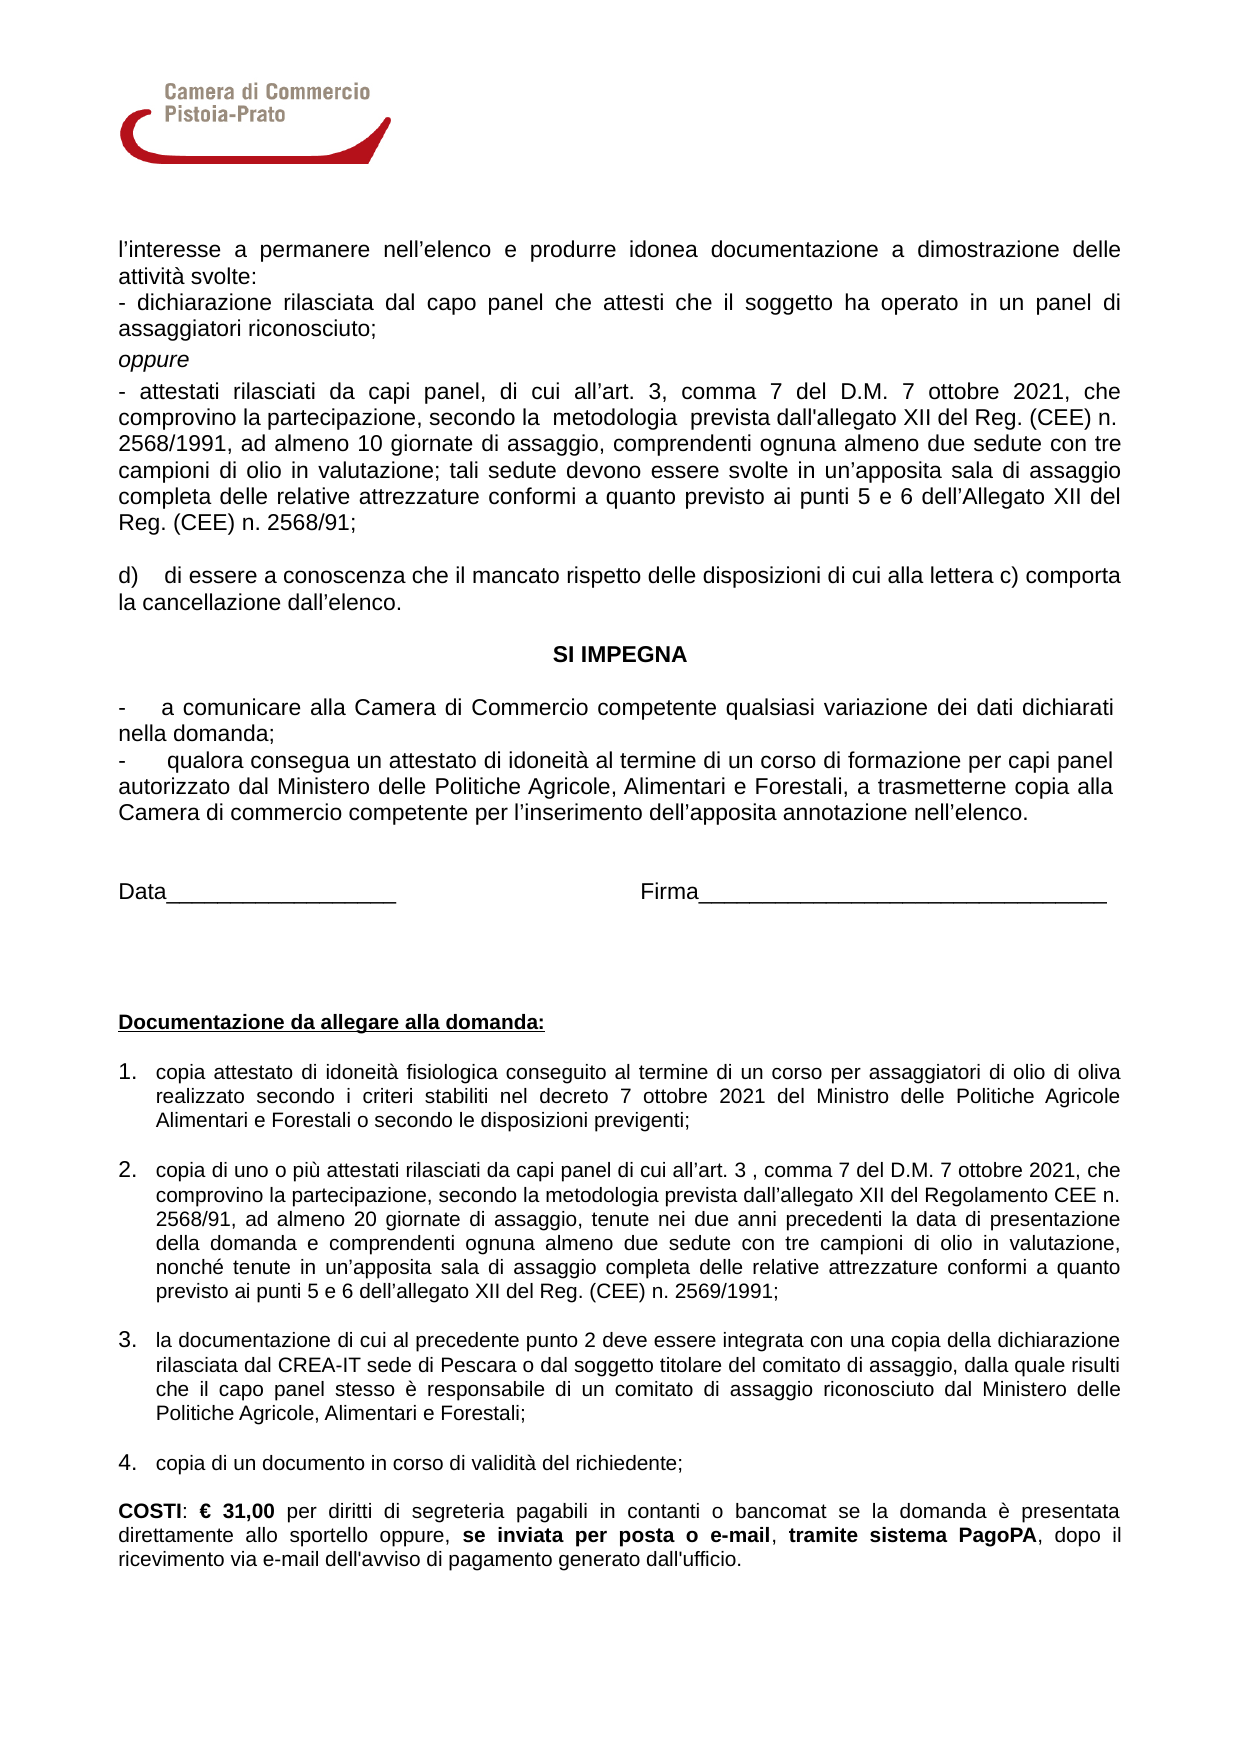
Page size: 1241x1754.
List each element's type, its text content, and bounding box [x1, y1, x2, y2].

text oppure [118, 346, 1122, 373]
table_cell - qualora consegua un attestato di idoneità al termine di un corso di formazione per capi panel autorizzato dal Ministero delle Politiche Agricole, Alimentari e Forestali, a trasmetterne copia alla Camera di commercio competente per l’inserimento dell’apposita annotazione nell’elenco. [111, 747, 1122, 826]
text Documentazione da allegare alla domanda: [118, 1010, 1122, 1034]
text COSTI: € 31,00 per diritti di segreteria pagabili in contanti o bancomat se la domanda è presentata direttamente allo sportello oppure, se inviata per posta o e-mail, tramite sistema PagoPA, dopo il ricevimento via e-mail dell'avviso di pagamento generato dall'ufficio. [118, 1499, 1122, 1571]
list copia di un documento in corso di validità del richiedente; [118, 1448, 1122, 1475]
list la documentazione di cui al precedente punto 2 deve essere integrata con una copia della dichiarazione rilasciata dal CREA-IT sede di Pescara o dal soggetto titolare del comitato di assaggio, dalla quale risulti che il capo panel stesso è responsabile di un comitato di assaggio riconosciuto dal Ministero delle Politiche Agricole, Alimentari e Forestali; [118, 1326, 1122, 1424]
text l’interesse a permanere nell’elenco e produrre idonea documentazione a dimostrazione delle attività svolte: [118, 236, 1122, 289]
text - dichiarazione rilasciata dal capo panel che attesti che il soggetto ha operato in un panel di assaggiatori riconosciuto; [118, 289, 1122, 342]
table_header - a comunicare alla Camera di Commercio competente qualsiasi variazione dei dati dichiarati nella domanda; [111, 694, 1122, 747]
text Data__________________ Firma________________________________ [118, 878, 1122, 905]
text - attestati rilasciati da capi panel, di cui all’art. 3, comma 7 del D.M. 7 ottobre 2021, che comprovino la partecipazione, secondo la metodologia prevista dall'allegato XII del Reg. (CEE) n. [118, 378, 1122, 430]
list copia di uno o più attestati rilasciati da capi panel di cui all’art. 3 , comma 7 del D.M. 7 ottobre 2021, che comprovino la partecipazione, secondo la metodologia prevista dall’allegato XII del Regolamento CEE n. 2568/91, ad almeno 20 giornate di assaggio, tenute nei due anni precedenti la data di presentazione della domanda e comprendenti ognuna almeno due sedute con tre campioni di olio in valutazione, nonché tenute in un’apposita sala di assaggio completa delle relative attrezzature conformi a quanto previsto ai punti 5 e 6 dell’allegato XII del Reg. (CEE) n. 2569/1991; [118, 1156, 1122, 1302]
text 2568/1991, ad almeno 10 giornate di assaggio, comprendenti ognuna almeno due sedute con tre campioni di olio in valutazione; tali sedute devono essere svolte in un’apposita sala di assaggio completa delle relative attrezzature conformi a quanto previsto ai punti 5 e 6 dell’Allegato XII del Reg. (CEE) n. 2568/91; [118, 430, 1122, 536]
text SI IMPEGNA [118, 641, 1122, 667]
text d) di essere a conoscenza che il mancato rispetto delle disposizioni di cui alla lettera c) comporta la cancellazione dall’elenco. [118, 562, 1122, 615]
list copia attestato di idoneità fisiologica conseguito al termine di un corso per assaggiatori di olio di oliva realizzato secondo i criteri stabiliti nel decreto 7 ottobre 2021 del Ministro delle Politiche Agricole Alimentari e Forestali o secondo le disposizioni previgenti; [118, 1058, 1122, 1132]
